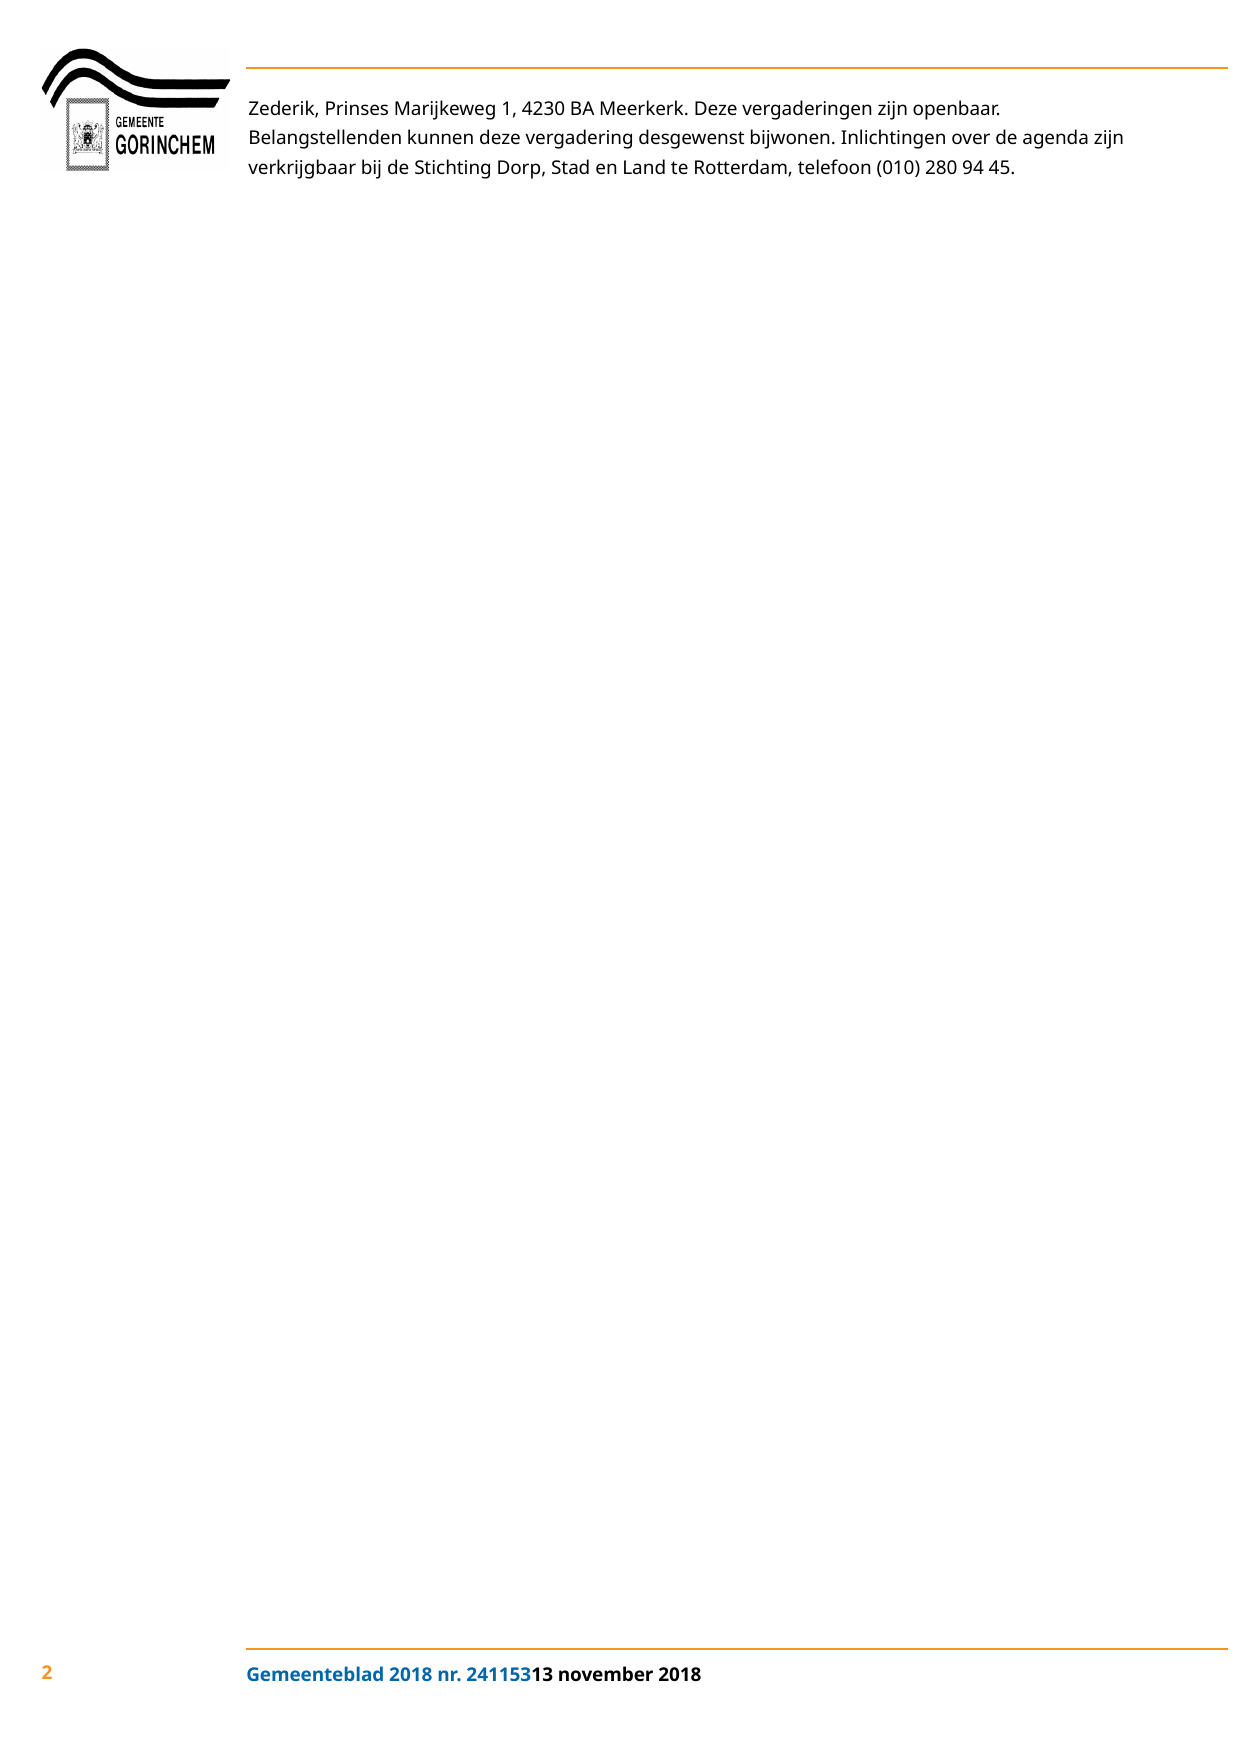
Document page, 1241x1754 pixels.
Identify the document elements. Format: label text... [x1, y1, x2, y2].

picture [41, 47, 231, 172]
text Zederik, Prinses Marijkeweg 1, 4230 BA Meerkerk. Deze vergaderingen zijn openbaar. Belangstellenden kunnen deze vergadering desgewenst bijwonen. Inlichtingen over de agenda zijn verkrijgbaar bij de Stichting Dorp, Stad en Land te Rotterdam, telefoon (010) 280 94 45. [248, 95, 1152, 180]
